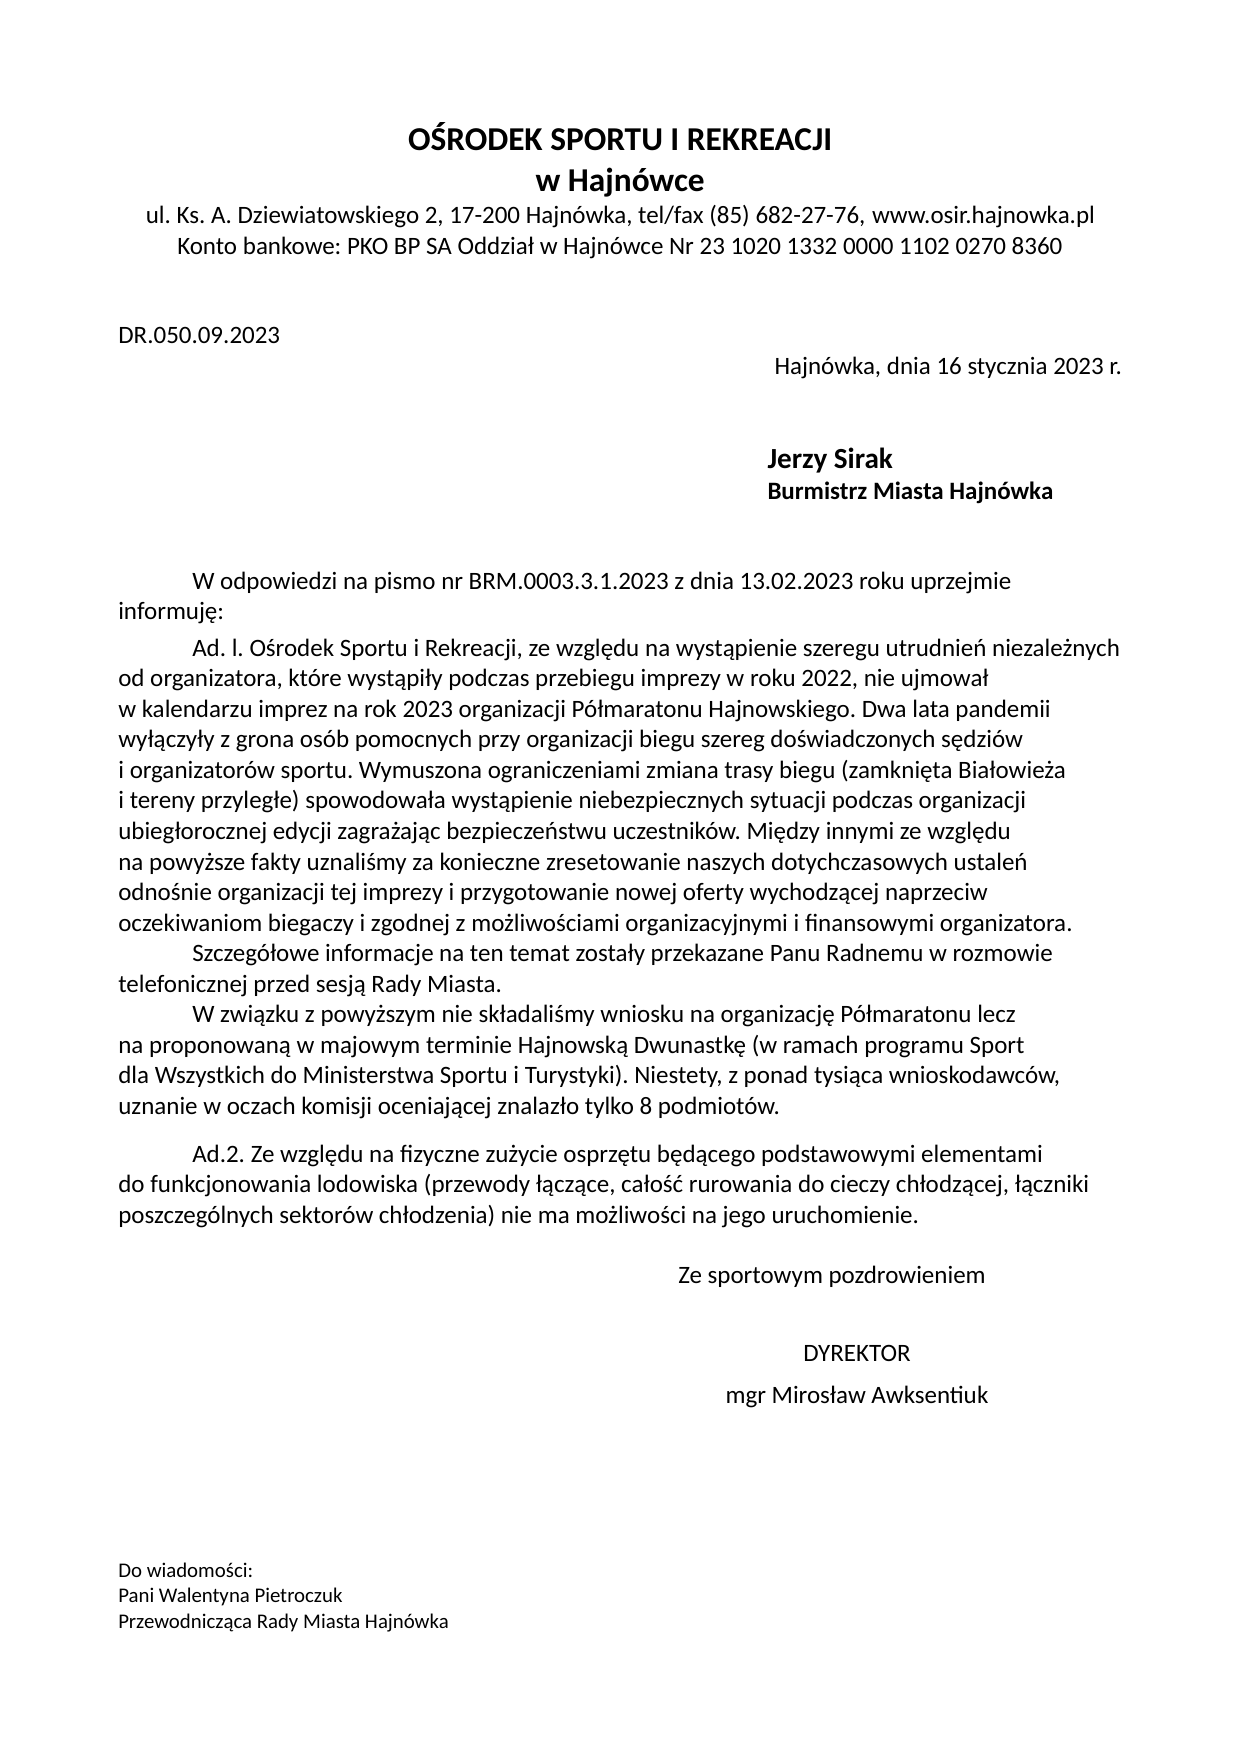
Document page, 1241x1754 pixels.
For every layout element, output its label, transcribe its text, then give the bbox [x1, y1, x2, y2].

text DR.050.09.2023 [118, 320, 1122, 350]
text Przewodnicząca Rady Miasta Hajnówka [118, 1608, 1122, 1633]
text OŚRODEK SPORTU I REKREACJI [118, 118, 1122, 159]
text Jerzy Sirak [767, 440, 1122, 475]
text Konto bankowe: PKO BP SA Oddział w Hajnówce Nr 23 1020 1332 0000 1102 0270 8360 [118, 230, 1122, 261]
text Ad.2. Ze względu na fizyczne zużycie osprzętu będącego podstawowymi elementami do funkcjonowania lodowiska (przewody łączące, całość rurowania do cieczy chłodzącej, łączniki poszczególnych sektorów chłodzenia) nie ma możliwości na jego uruchomienie. [118, 1138, 1122, 1229]
text Hajnówka, dnia 16 stycznia 2023 r. [118, 350, 1122, 381]
text Ze sportowym pozdrowieniem [678, 1259, 1122, 1289]
text Pani Walentyna Pietroczuk [118, 1583, 1122, 1608]
text w Hajnówce [118, 159, 1122, 199]
text mgr Mirosław Awksentiuk [592, 1379, 1122, 1410]
text Ad. l. Ośrodek Sportu i Rekreacji, ze względu na wystąpienie szeregu utrudnień niezależnych od organizatora, które wystąpiły podczas przebiegu imprezy w roku 2022, nie ujmował w kalendarzu imprez na rok 2023 organizacji Półmaratonu Hajnowskiego. Dwa lata pandemii wyłączyły z grona osób pomocnych przy organizacji biegu szereg doświadczonych sędziów i organizatorów sportu. Wymuszona ograniczeniami zmiana trasy biegu (zamknięta Białowieża i tereny przyległe) spowodowała wystąpienie niebezpiecznych sytuacji podczas organizacji ubiegłorocznej edycji zagrażając bezpieczeństwu uczestników. Między innymi ze względu na powyższe fakty uznaliśmy za konieczne zresetowanie naszych dotychczasowych ustaleń odnośnie organizacji tej imprezy i przygotowanie nowej oferty wychodzącej naprzeciw oczekiwaniom biegaczy i zgodnej z możliwościami organizacyjnymi i finansowymi organizatora. Szczegółowe informacje na ten temat zostały przekazane Panu Radnemu w rozmowie telefonicznej przed sesją Rady Miasta. [118, 632, 1122, 998]
text DYREKTOR [592, 1337, 1122, 1367]
text W związku z powyższym nie składaliśmy wniosku na organizację Półmaratonu lecz na proponowaną w majowym terminie Hajnowską Dwunastkę (w ramach programu Sport dla Wszystkich do Ministerstwa Sportu i Turystyki). Niestety, z ponad tysiąca wnioskodawców, uznanie w oczach komisji oceniającej znalazło tylko 8 podmiotów. [118, 998, 1122, 1120]
text Burmistrz Miasta Hajnówka [767, 475, 1122, 506]
text W odpowiedzi na pismo nr BRM.0003.3.1.2023 z dnia 13.02.2023 roku uprzejmie informuję: [118, 565, 1122, 626]
text Do wiadomości: [118, 1557, 1122, 1583]
text ul. Ks. A. Dziewiatowskiego 2, 17-200 Hajnówka, tel/fax (85) 682-27-76, www.osir.hajnowka.pl [118, 199, 1122, 230]
